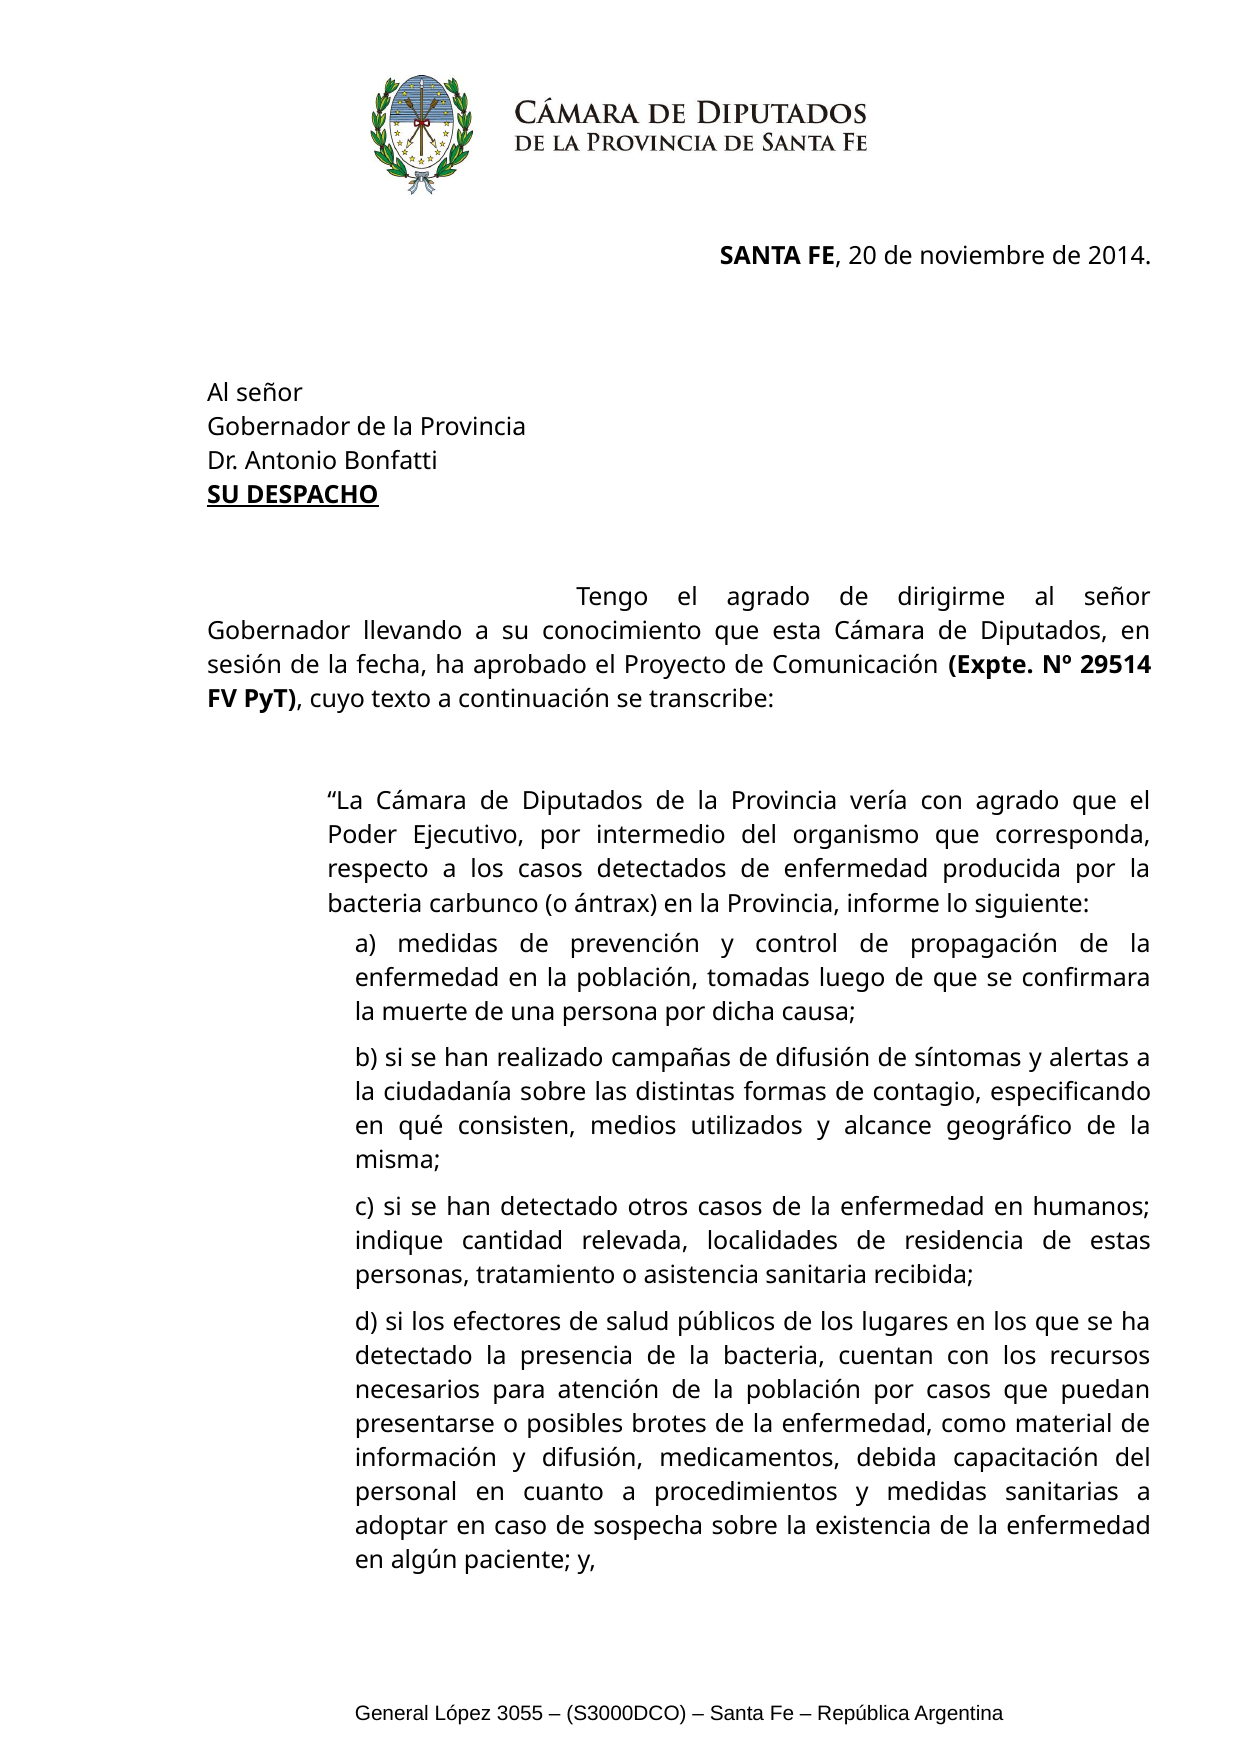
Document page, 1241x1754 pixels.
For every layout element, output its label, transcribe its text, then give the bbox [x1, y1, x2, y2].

text SU DESPACHO [207, 476, 1152, 511]
text b) si se han realizado campañas de difusión de síntomas y alertas a la ciudadanía sobre las distintas formas de contagio, especificando en qué consisten, medios utilizados y alcance geográfico de la misma; [354, 1040, 1152, 1176]
text Tengo el agrado de dirigirme al señor Gobernador llevando a su conocimiento que esta Cámara de Diputados, en sesión de la fecha, ha aprobado el Proyecto de Comunicación (Expte. Nº 29514 FV PyT), cuyo texto a continuación se transcribe: [207, 579, 1152, 715]
text c) si se han detectado otros casos de la enfermedad en humanos; indique cantidad relevada, localidades de residencia de estas personas, tratamiento o asistencia sanitaria recibida; [354, 1189, 1152, 1291]
text d) si los efectores de salud públicos de los lugares en los que se ha detectado la presencia de la bacteria, cuentan con los recursos necesarios para atención de la población por casos que puedan presentarse o posibles brotes de la enfermedad, como material de información y difusión, medicamentos, debida capacitación del personal en cuanto a procedimientos y medidas sanitarias a adoptar en caso de sospecha sobre la existencia de la enfermedad en algún paciente; y, [354, 1303, 1152, 1576]
text Dr. Antonio Bonfatti [207, 442, 1152, 476]
text a) medidas de prevención y control de propagación de la enfermedad en la población, tomadas luego de que se confirmara la muerte de una persona por dicha causa; [354, 925, 1152, 1027]
text “La Cámara de Diputados de la Provincia vería con agrado que el Poder Ejecutivo, por intermedio del organismo que corresponda, respecto a los casos detectados de enfermedad producida por la bacteria carbunco (o ántrax) en la Provincia, informe lo siguiente: [327, 783, 1152, 919]
text SANTA FE, 20 de noviembre de 2014. [207, 238, 1152, 272]
text Al señor [207, 374, 1152, 408]
picture [370, 75, 867, 199]
text Gobernador de la Provincia [207, 408, 1152, 442]
